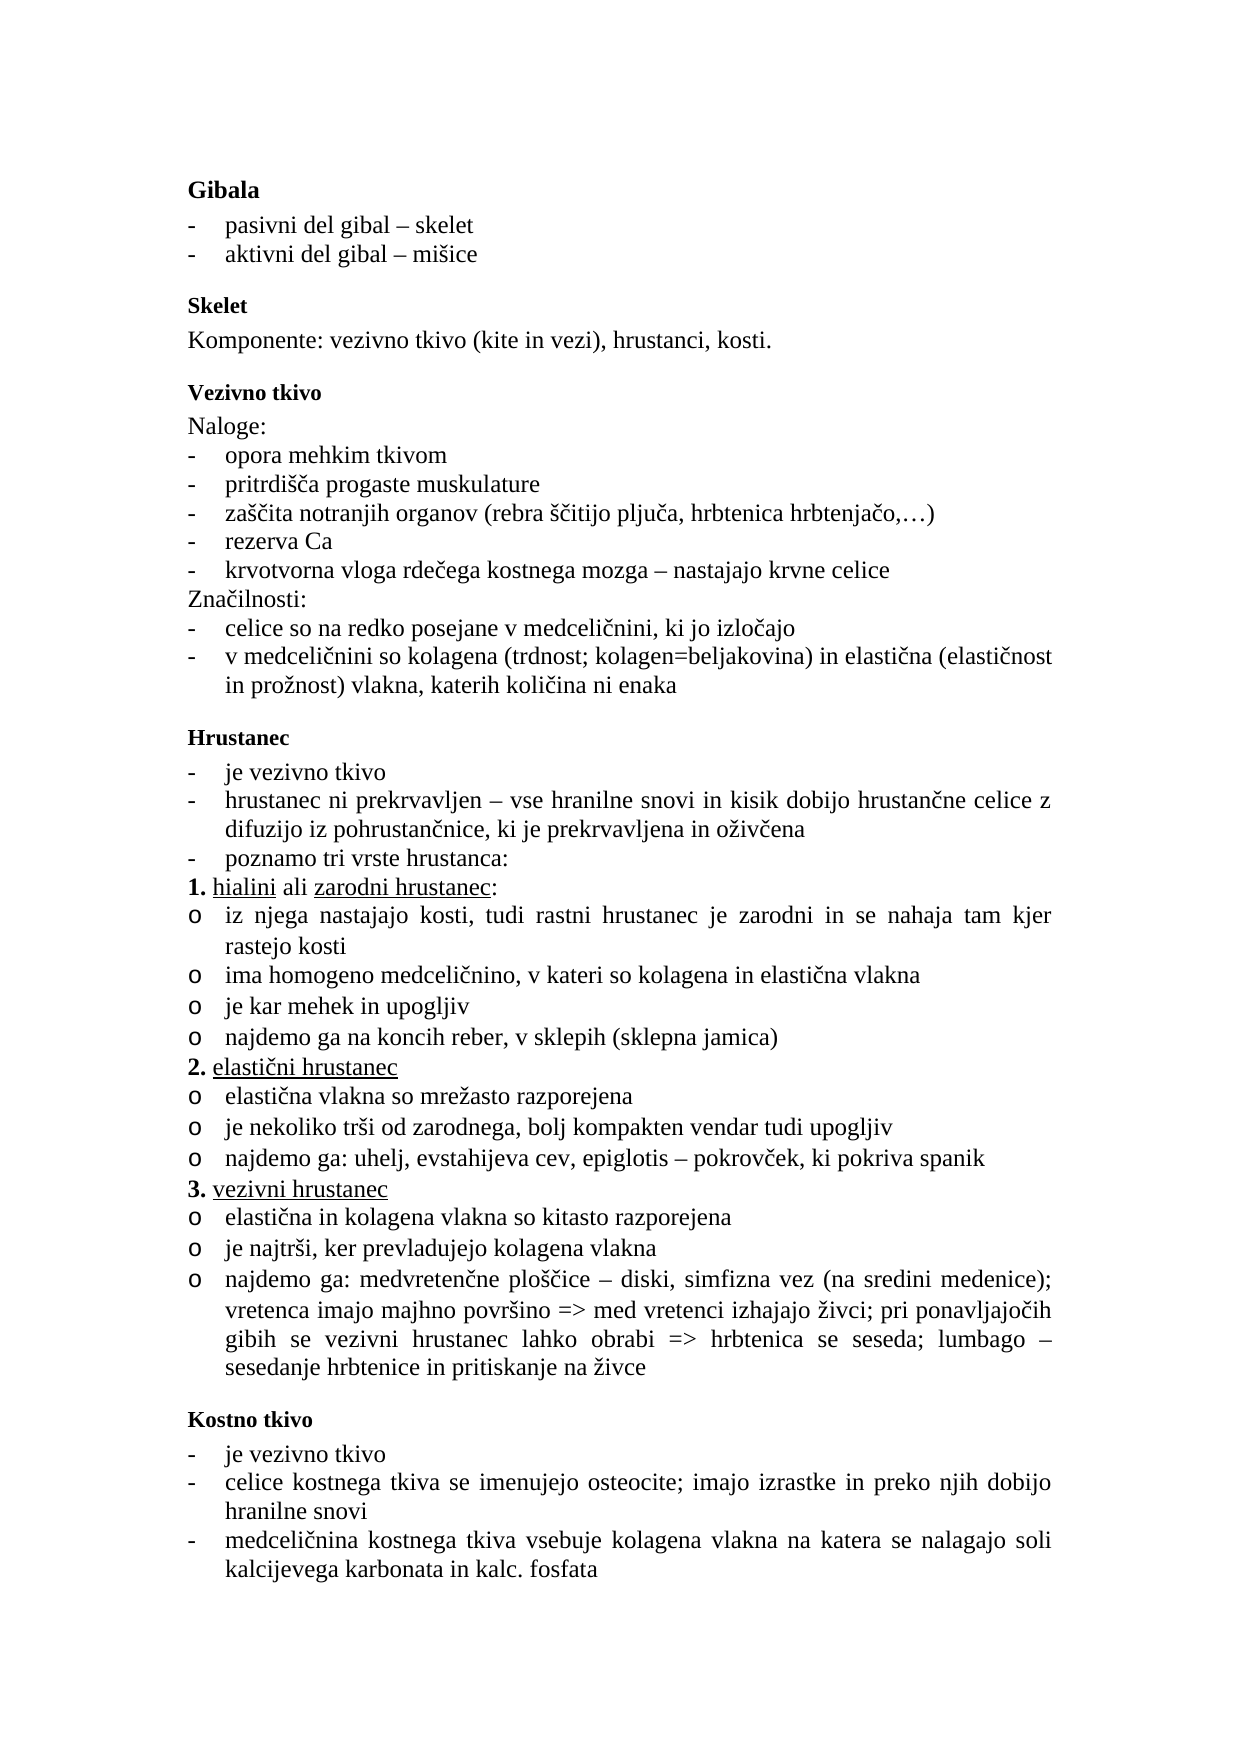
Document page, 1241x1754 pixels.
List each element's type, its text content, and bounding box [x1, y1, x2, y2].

subtitle Kostno tkivo [187, 1406, 1053, 1432]
text 1. hialini ali zarodni hrustanec: [187, 872, 1053, 900]
subtitle Skelet [187, 292, 1053, 319]
list je vezivno tkivo [187, 1439, 1053, 1467]
list celice so na redko posejane v medceličnini, ki jo izločajo [187, 613, 1053, 641]
list poznamo tri vrste hrustanca: [187, 843, 1053, 872]
subtitle Hrustanec [187, 724, 1053, 750]
list krvotvorna vloga rdečega kostnega mozga – nastajajo krvne celice [187, 555, 1053, 584]
list pritrdišča progaste muskulature [187, 469, 1053, 498]
subtitle Vezivno tkivo [187, 379, 1053, 405]
subtitle Gibala [187, 175, 1053, 204]
list iz njega nastajajo kosti, tudi rastni hrustanec je zarodni in se nahaja tam kjer rastejo kosti [187, 900, 1053, 960]
text Značilnosti: [187, 584, 1053, 613]
list najdemo ga: uhelj, evstahijeva cev, epiglotis – pokrovček, ki pokriva spanik [187, 1143, 1053, 1174]
list celice kostnega tkiva se imenujejo osteocite; imajo izrastke in preko njih dobijo hranilne snovi [187, 1467, 1053, 1525]
list medceličnina kostnega tkiva vsebuje kolagena vlakna na katera se nalagajo soli kalcijevega karbonata in kalc. fosfata [187, 1525, 1053, 1582]
list hrustanec ni prekrvavljen – vse hranilne snovi in kisik dobijo hrustančne celice z difuzijo iz pohrustančnice, ki je prekrvavljena in oživčena [187, 785, 1053, 843]
list aktivni del gibal – mišice [187, 239, 1053, 267]
list rezerva Ca [187, 526, 1053, 555]
list je najtrši, ker prevladujejo kolagena vlakna [187, 1233, 1053, 1264]
list elastična in kolagena vlakna so kitasto razporejena [187, 1202, 1053, 1233]
list najdemo ga: medvretenčne ploščice – diski, simfizna vez (na sredini medenice); vretenca imajo majhno površino => med vretenci izhajajo živci; pri ponavljajočih gibih se vezivni hrustanec lahko obrabi => hrbtenica se seseda; lumbago – sesedanje hrbtenice in pritiskanje na živce [187, 1264, 1053, 1381]
list je vezivno tkivo [187, 757, 1053, 785]
text Komponente: vezivno tkivo (kite in vezi), hrustanci, kosti. [187, 325, 1053, 354]
list najdemo ga na koncih reber, v sklepih (sklepna jamica) [187, 1022, 1053, 1052]
list elastična vlakna so mrežasto razporejena [187, 1081, 1053, 1112]
text 3. vezivni hrustanec [187, 1174, 1053, 1202]
list je nekoliko trši od zarodnega, bolj kompakten vendar tudi upogljiv [187, 1112, 1053, 1143]
list zaščita notranjih organov (rebra ščitijo pljuča, hrbtenica hrbtenjačo,…) [187, 498, 1053, 526]
text Naloge: [187, 411, 1053, 440]
list v medceličnini so kolagena (trdnost; kolagen=beljakovina) in elastična (elastičnost in prožnost) vlakna, katerih količina ni enaka [187, 641, 1053, 699]
list opora mehkim tkivom [187, 440, 1053, 469]
list ima homogeno medceličnino, v kateri so kolagena in elastična vlakna [187, 960, 1053, 991]
text 2. elastični hrustanec [187, 1052, 1053, 1081]
list je kar mehek in upogljiv [187, 991, 1053, 1022]
list pasivni del gibal – skelet [187, 210, 1053, 239]
